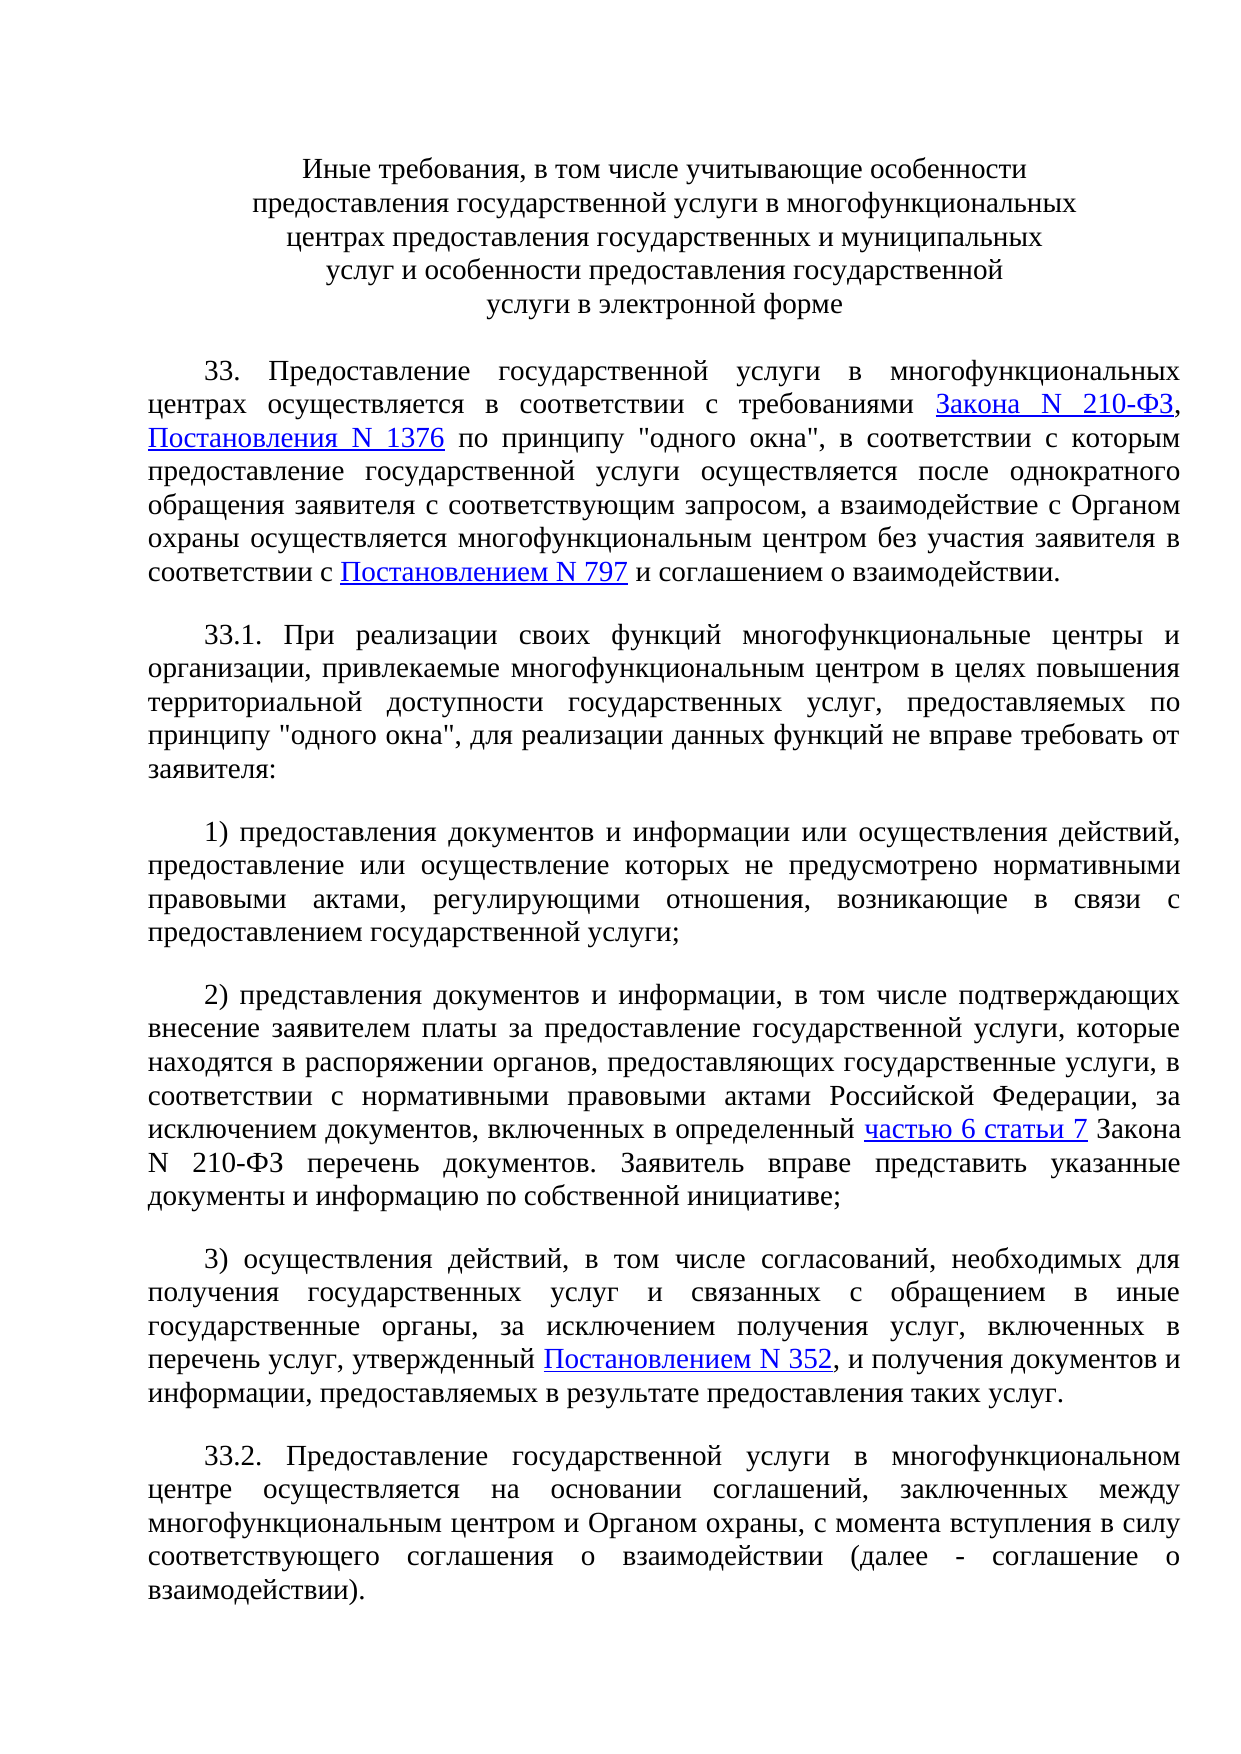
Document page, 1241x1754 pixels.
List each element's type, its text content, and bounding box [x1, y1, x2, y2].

text предоставления государственной услуги в многофункциональных [148, 185, 1181, 219]
text 33.1. При реализации своих функций многофункциональные центры и организации, привлекаемые многофункциональным центром в целях повышения территориальной доступности государственных услуг, предоставляемых по принципу "одного окна", для реализации данных функций не вправе требовать от заявителя: [148, 617, 1181, 784]
text 33.2. Предоставление государственной услуги в многофункциональном центре осуществляется на основании соглашений, заключенных между многофункциональным центром и Органом охраны, с момента вступления в силу соответствующего соглашения о взаимодействии (далее - соглашение о взаимодействии). [148, 1438, 1181, 1606]
text 33. Предоставление государственной услуги в многофункциональных центрах осуществляется в соответствии с требованиями Закона N 210-ФЗ, Постановления N 1376 по принципу "одного окна", в соответствии с которым предоставление государственной услуги осуществляется после однократного обращения заявителя с соответствующим запросом, а взаимодействие с Органом охраны осуществляется многофункциональным центром без участия заявителя в соответствии с Постановлением N 797 и соглашением о взаимодействии. [148, 353, 1181, 588]
text центрах предоставления государственных и муниципальных [148, 219, 1181, 252]
text услуг и особенности предоставления государственной [148, 252, 1181, 286]
text 2) представления документов и информации, в том числе подтверждающих внесение заявителем платы за предоставление государственной услуги, которые находятся в распоряжении органов, предоставляющих государственные услуги, в соответствии с нормативными правовыми актами Российской Федерации, за исключением документов, включенных в определенный частью 6 статьи 7 Закона N 210-ФЗ перечень документов. Заявитель вправе представить указанные документы и информацию по собственной инициативе; [148, 977, 1181, 1212]
text 1) предоставления документов и информации или осуществления действий, предоставление или осуществление которых не предусмотрено нормативными правовыми актами, регулирующими отношения, возникающие в связи с предоставлением государственной услуги; [148, 814, 1181, 948]
text 3) осуществления действий, в том числе согласований, необходимых для получения государственных услуг и связанных с обращением в иные государственные органы, за исключением получения услуг, включенных в перечень услуг, утвержденный Постановлением N 352, и получения документов и информации, предоставляемых в результате предоставления таких услуг. [148, 1241, 1181, 1409]
text услуги в электронной форме [148, 286, 1181, 319]
subtitle Иные требования, в том числе учитывающие особенности [148, 152, 1181, 185]
